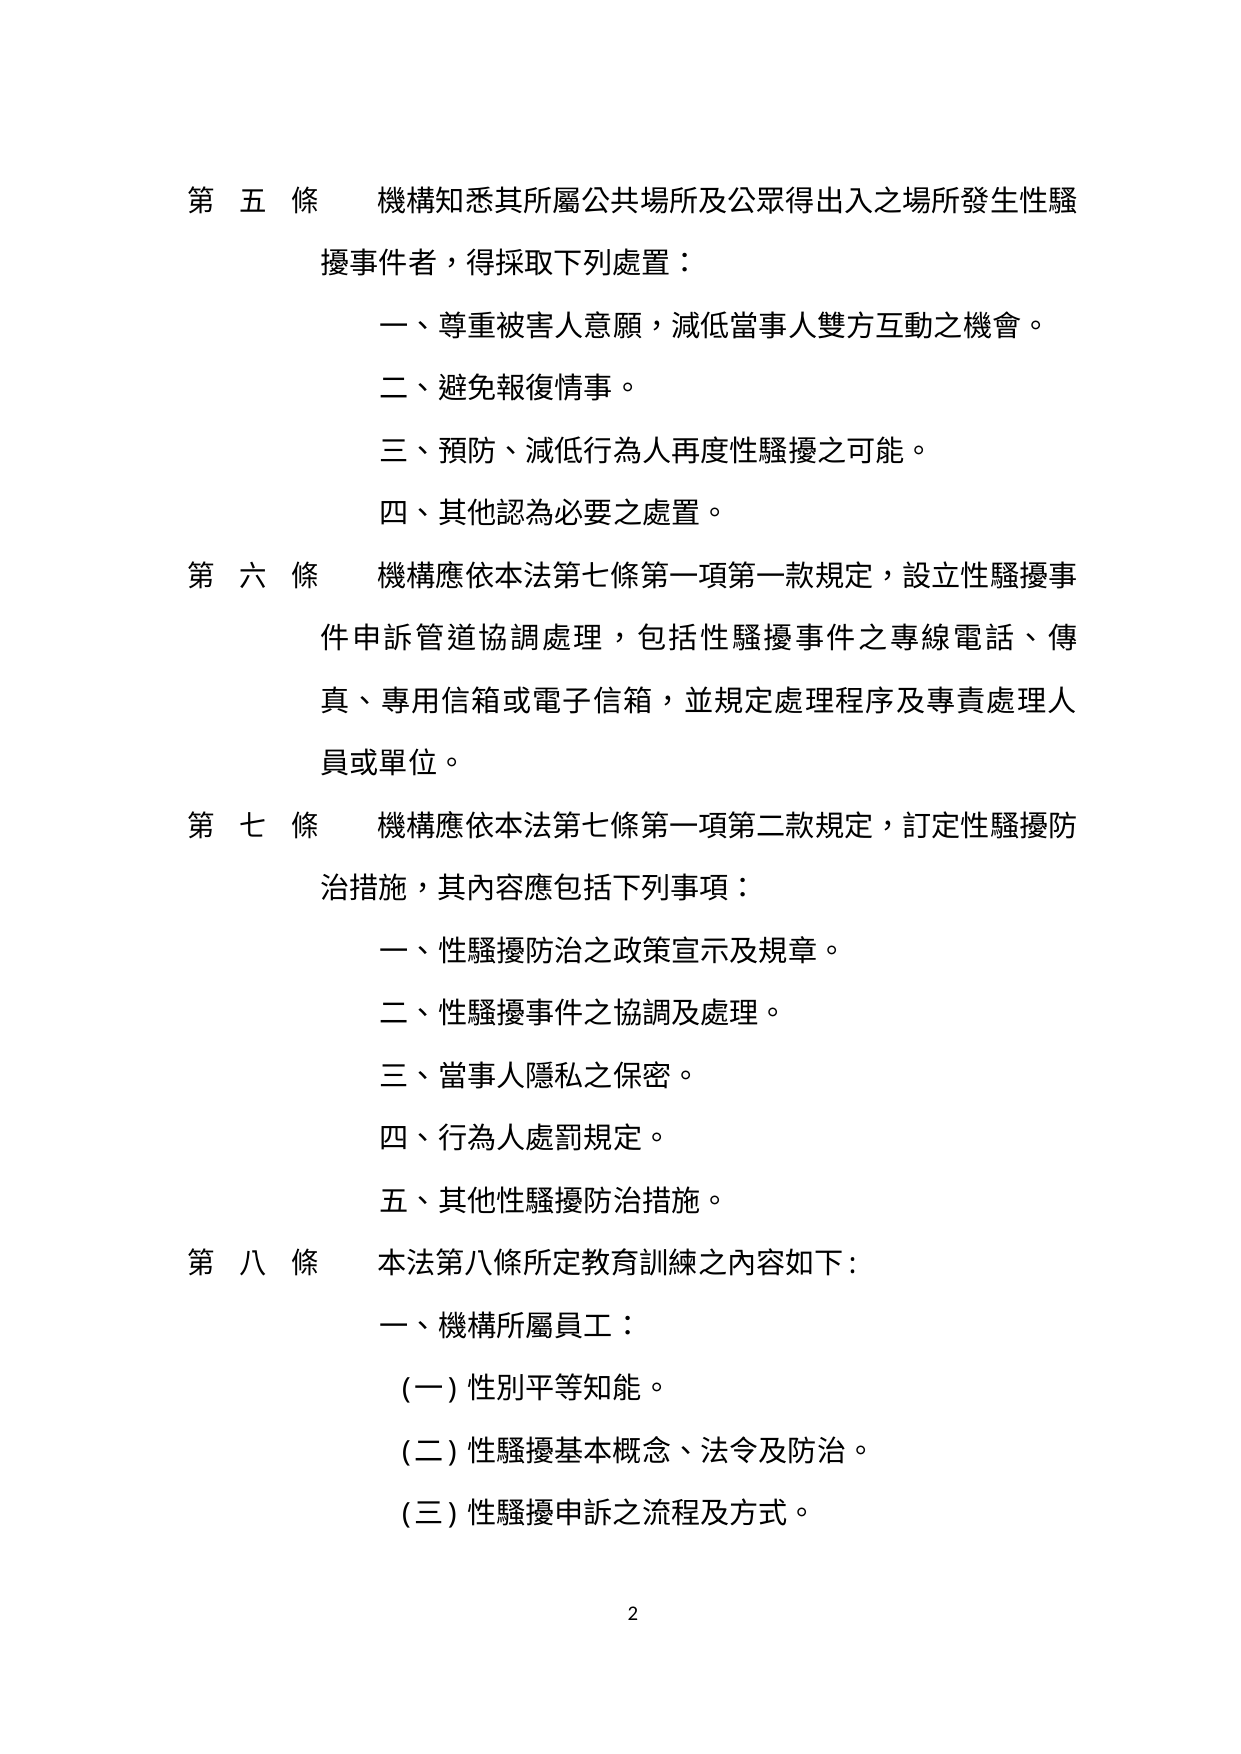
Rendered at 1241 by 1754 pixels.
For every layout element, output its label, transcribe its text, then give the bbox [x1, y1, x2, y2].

text (二) 性騷擾基本概念、法令及防治。 [379, 1407, 1078, 1469]
text (一) 性別平等知能。 [379, 1344, 1078, 1407]
text (三) 性騷擾申訴之流程及方式。 [379, 1469, 1078, 1532]
text 四、其他認為必要之處置。 [379, 469, 1078, 532]
text 一、尊重被害人意願，減低當事人雙方互動之機會。 [379, 282, 1078, 344]
text 一、性騷擾防治之政策宣示及規章。 [379, 907, 1078, 969]
text 第六條 機構應依本法第七條第一項第一款規定，設立性騷擾事件申訴管道協調處理，包括性騷擾事件之專線電話、傳真、專用信箱或電子信箱，並規定處理程序及專責處理人員或單位。 [187, 532, 1078, 782]
text 四、行為人處罰規定。 [379, 1094, 1078, 1157]
text 第八條 本法第八條所定教育訓練之內容如下: [187, 1219, 1078, 1282]
text 三、當事人隱私之保密。 [379, 1032, 1078, 1094]
text 二、性騷擾事件之協調及處理。 [379, 969, 1078, 1032]
text 五、其他性騷擾防治措施。 [379, 1157, 1078, 1219]
text 三、預防、減低行為人再度性騷擾之可能。 [379, 407, 1078, 469]
text 二、避免報復情事。 [379, 344, 1078, 407]
text 第七條 機構應依本法第七條第一項第二款規定，訂定性騷擾防治措施，其內容應包括下列事項： [187, 782, 1078, 907]
text 一、機構所屬員工： [379, 1282, 1078, 1344]
text 第五條 機構知悉其所屬公共場所及公眾得出入之場所發生性騷擾事件者，得採取下列處置： [187, 157, 1078, 282]
